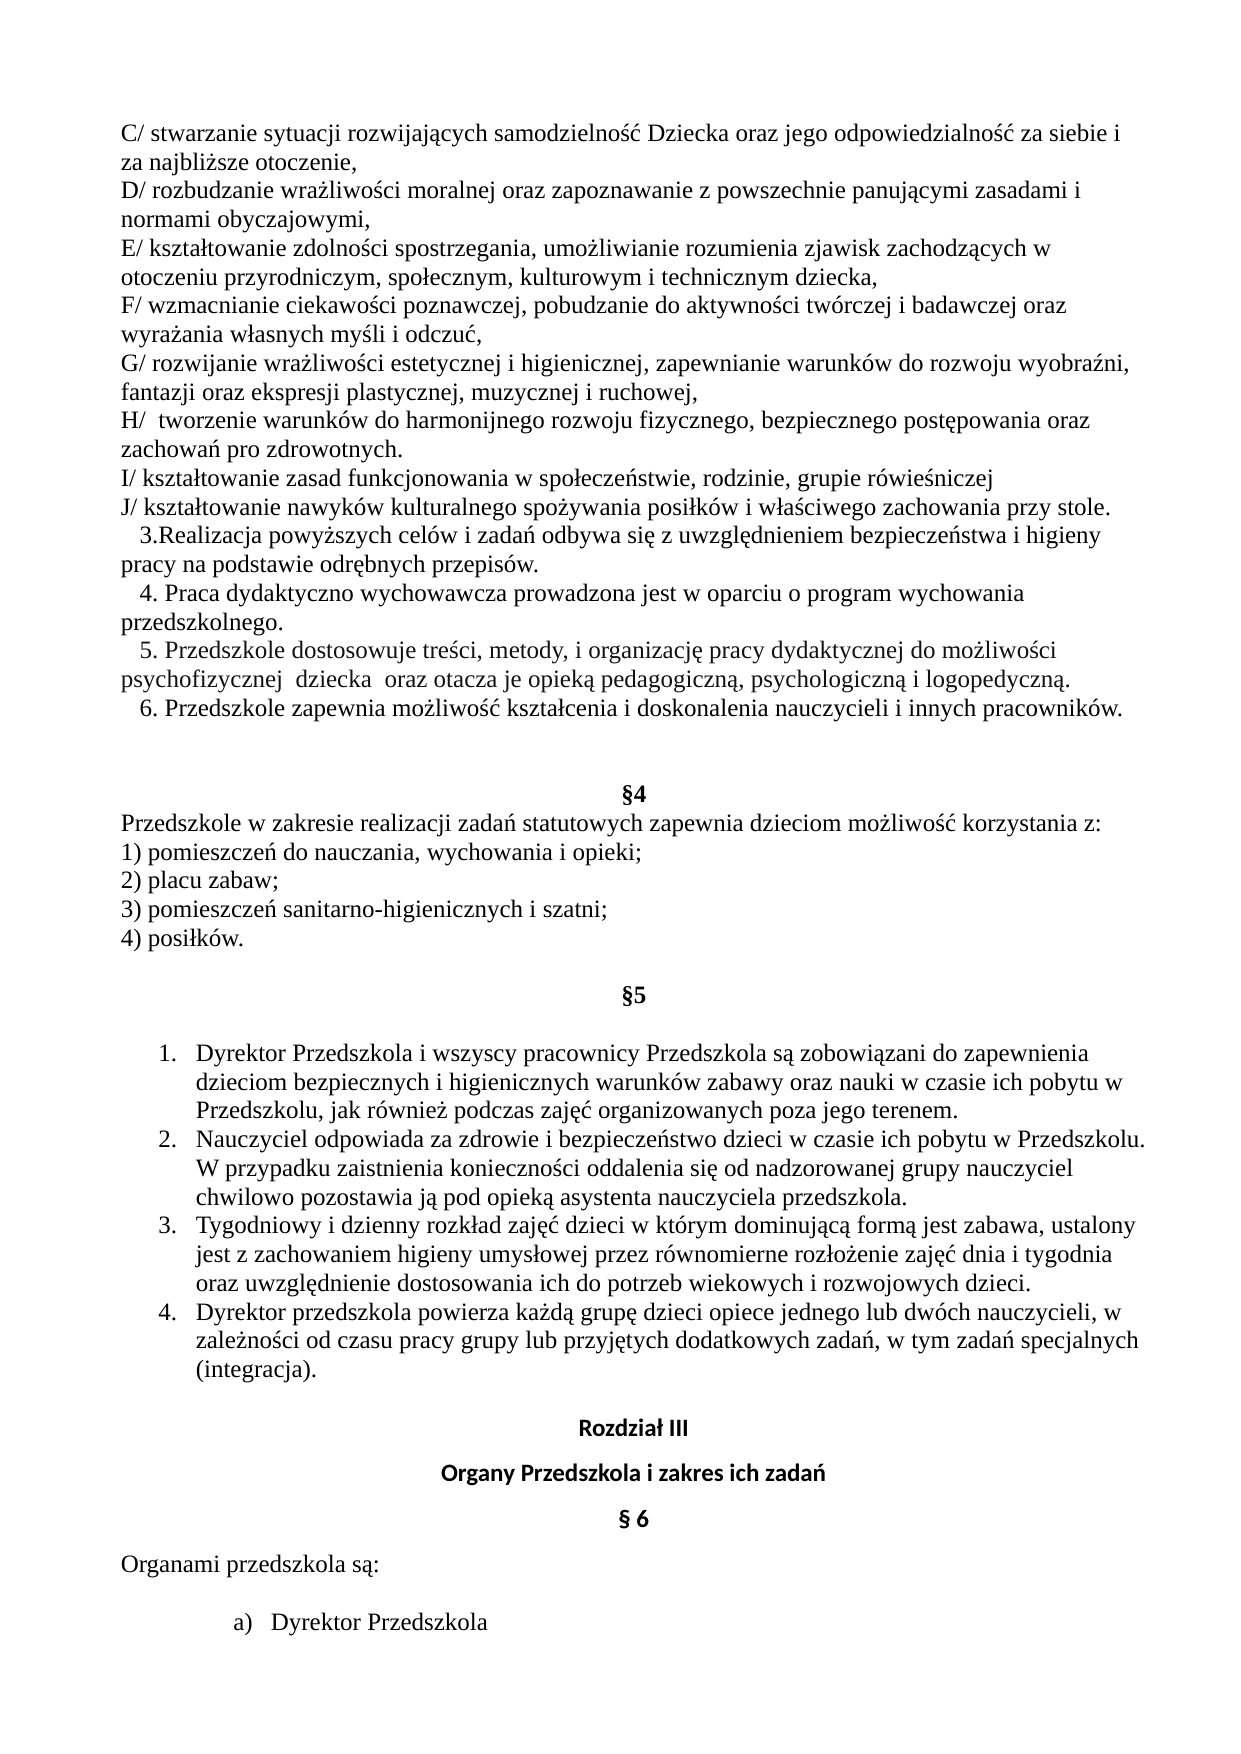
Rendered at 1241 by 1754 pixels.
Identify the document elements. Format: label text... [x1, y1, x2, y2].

text E/ kształtowanie zdolności spostrzegania, umożliwianie rozumienia zjawisk zachodzących w otoczeniu przyrodniczym, społecznym, kulturowym i technicznym dziecka, [121, 233, 1146, 291]
text G/ rozwijanie wrażliwości estetycznej i higienicznej, zapewnianie warunków do rozwoju wyobraźni, fantazji oraz ekspresji plastycznej, muzycznej i ruchowej, [121, 348, 1146, 406]
text §5 [121, 981, 1146, 1009]
text H/ tworzenie warunków do harmonijnego rozwoju fizycznego, bezpiecznego postępowania oraz zachowań pro zdrowotnych. [121, 406, 1146, 463]
text 6. Przedszkole zapewnia możliwość kształcenia i doskonalenia nauczycieli i innych pracowników. [121, 693, 1146, 722]
list Tygodniowy i dzienny rozkład zajęć dzieci w którym dominującą formą jest zabawa, ustalony jest z zachowaniem higieny umysłowej przez równomierne rozłożenie zajęć dnia i tygodnia oraz uwzględnienie dostosowania ich do potrzeb wiekowych i rozwojowych dzieci. [158, 1211, 1146, 1297]
text J/ kształtowanie nawyków kulturalnego spożywania posiłków i właściwego zachowania przy stole. [121, 492, 1146, 521]
text Przedszkole w zakresie realizacji zadań statutowych zapewnia dzieciom możliwość korzystania z: 1) pomieszczeń do nauczania, wychowania i opieki; 2) placu zabaw; 3) pomieszczeń sanitarno-higienicznych i szatni; 4) posiłków. [121, 808, 1146, 952]
subtitle § 6 [121, 1503, 1146, 1534]
text C/ stwarzanie sytuacji rozwijających samodzielność Dziecka oraz jego odpowiedzialność za siebie i za najbliższe otoczenie, [121, 118, 1146, 176]
list Nauczyciel odpowiada za zdrowie i bezpieczeństwo dzieci w czasie ich pobytu w Przedszkolu. W przypadku zaistnienia konieczności oddalenia się od nadzorowanej grupy nauczyciel chwilowo pozostawia ją pod opieką asystenta nauczyciela przedszkola. [158, 1124, 1146, 1211]
text 5. Przedszkole dostosowuje treści, metody, i organizację pracy dydaktycznej do możliwości psychofizycznej dziecka oraz otacza je opieką pedagogiczną, psychologiczną i logopedyczną. [121, 636, 1146, 693]
subtitle Organy Przedszkola i zakres ich zadań [121, 1458, 1146, 1488]
list Dyrektor Przedszkola [233, 1607, 1146, 1635]
text §4 [121, 779, 1146, 808]
text 4. Praca dydaktyczno wychowawcza prowadzona jest w oparciu o program wychowania przedszkolnego. [121, 578, 1146, 636]
text D/ rozbudzanie wrażliwości moralnej oraz zapoznawanie z powszechnie panującymi zasadami i normami obyczajowymi, [121, 176, 1146, 233]
text 3.Realizacja powyższych celów i zadań odbywa się z uwzględnieniem bezpieczeństwa i higieny pracy na podstawie odrębnych przepisów. [121, 521, 1146, 578]
subtitle Rozdział III [121, 1412, 1146, 1442]
list Dyrektor przedszkola powierza każdą grupę dzieci opiece jednego lub dwóch nauczycieli, w zależności od czasu pracy grupy lub przyjętych dodatkowych zadań, w tym zadań specjalnych (integracja). [158, 1297, 1146, 1383]
text Organami przedszkola są: [121, 1549, 1146, 1578]
text F/ wzmacnianie ciekawości poznawczej, pobudzanie do aktywności twórczej i badawczej oraz wyrażania własnych myśli i odczuć, [121, 291, 1146, 348]
list Dyrektor Przedszkola i wszyscy pracownicy Przedszkola są zobowiązani do zapewnienia dzieciom bezpiecznych i higienicznych warunków zabawy oraz nauki w czasie ich pobytu w Przedszkolu, jak również podczas zajęć organizowanych poza jego terenem. [158, 1038, 1146, 1124]
text I/ kształtowanie zasad funkcjonowania w społeczeństwie, rodzinie, grupie rówieśniczej [121, 463, 1146, 492]
